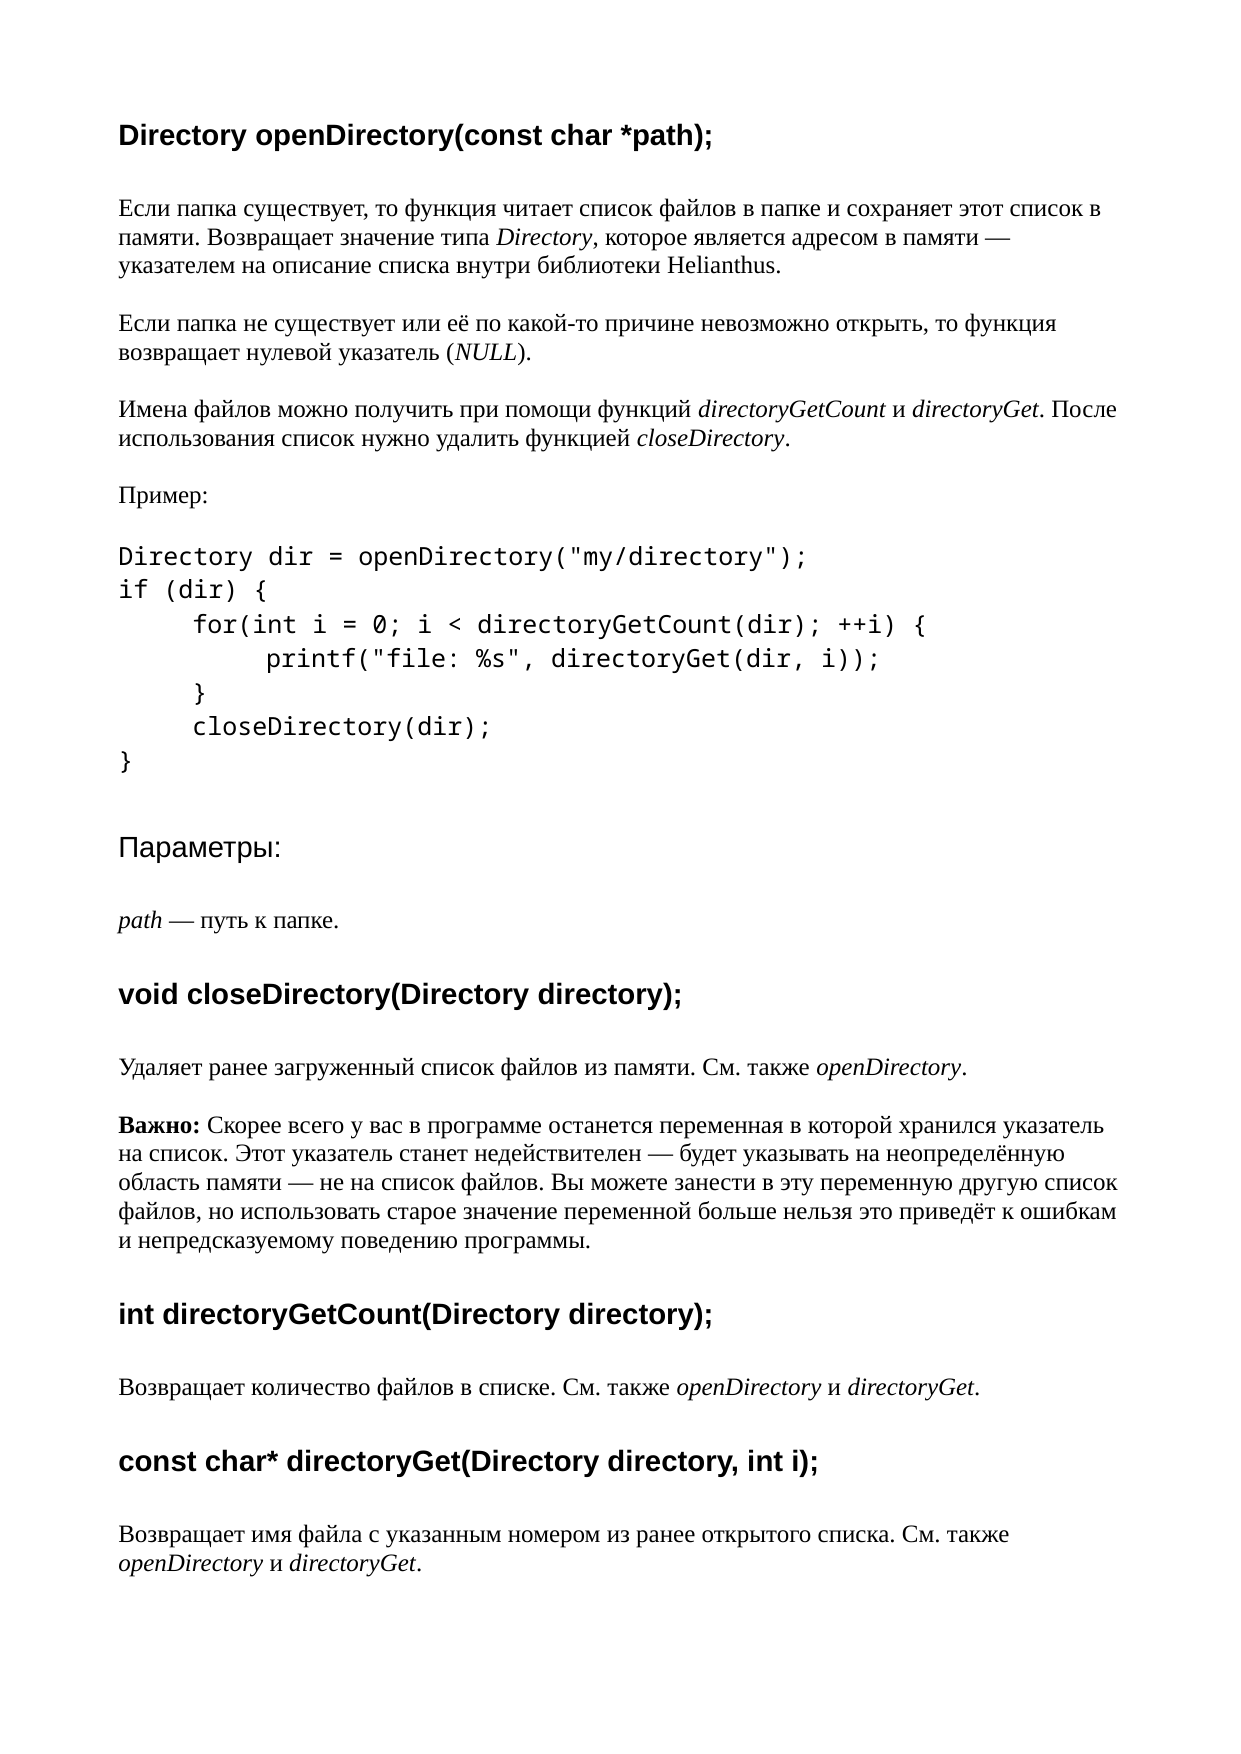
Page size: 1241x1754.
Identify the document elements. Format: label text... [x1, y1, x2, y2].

text Если папка не существует или её по какой-то причине невозможно открыть, то функция возвращает нулевой указатель (NULL). [118, 308, 1122, 366]
subtitle Параметры: [118, 830, 1122, 864]
text Directory dir = openDirectory("my/directory"); [118, 538, 1122, 572]
text Возвращает количество файлов в списке. См. также openDirectory и directoryGet. [118, 1372, 1122, 1401]
text for(int i = 0; i < directoryGetCount(dir); ++i) { [118, 606, 1122, 640]
text if (dir) { [118, 572, 1122, 606]
text Важно: Скорее всего у вас в программе останется переменная в которой хранился указатель на список. Этот указатель станет недействителен — будет указывать на неопределённую область памяти — не на список файлов. Вы можете занести в эту переменную другую список файлов, но использовать старое значение переменной больше нельзя это приведёт к ошибкам и непредсказуемому поведению программы. [118, 1110, 1122, 1253]
text closeDirectory(dir); [118, 708, 1122, 742]
text path — путь к папке. [118, 905, 1122, 934]
text Пример: [118, 481, 1122, 509]
text printf("file: %s", directoryGet(dir, i)); [118, 640, 1122, 674]
subtitle const char* directoryGet(Directory directory, int i); [118, 1444, 1122, 1478]
text Возвращает имя файла с указанным номером из ранее открытого списка. См. также openDirectory и directoryGet. [118, 1519, 1122, 1576]
subtitle void closeDirectory(Directory directory); [118, 977, 1122, 1011]
subtitle Directory openDirectory(const char *path); [118, 118, 1122, 152]
text } [118, 742, 1122, 777]
subtitle int directoryGetCount(Directory directory); [118, 1297, 1122, 1331]
text Если папка существует, то функция читает список файлов в папке и сохраняет этот список в памяти. Возвращает значение типа Directory, которое является адресом в памяти — указателем на описание списка внутри библиотеки Helianthus. [118, 193, 1122, 279]
text Имена файлов можно получить при помощи функций directoryGetCount и directoryGet. После использования список нужно удалить функцией closeDirectory. [118, 394, 1122, 452]
text } [118, 674, 1122, 708]
text Удаляет ранее загруженный список файлов из памяти. См. также openDirectory. [118, 1052, 1122, 1081]
